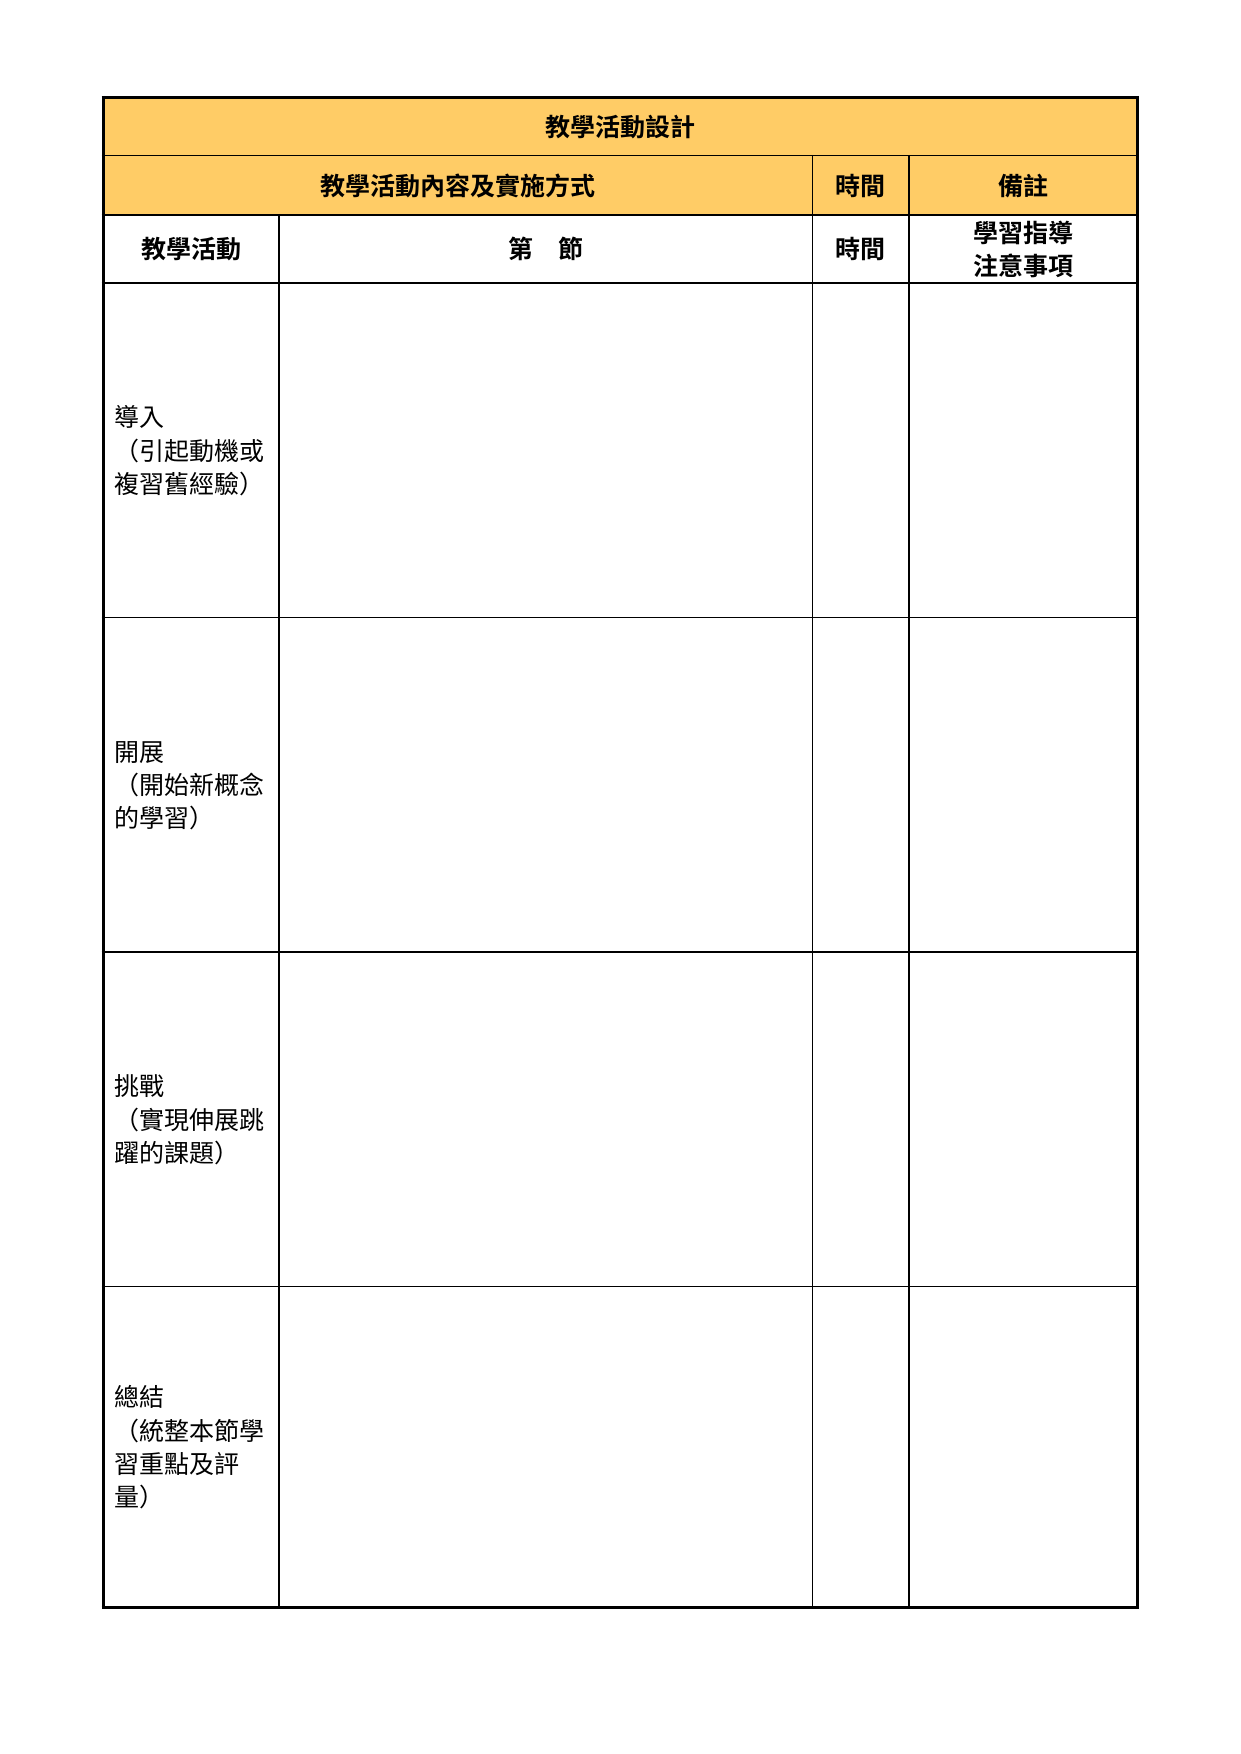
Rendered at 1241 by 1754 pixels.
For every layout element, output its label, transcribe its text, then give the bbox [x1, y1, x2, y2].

table_cell [813, 284, 908, 617]
table_cell [280, 1287, 812, 1606]
table_cell 導入 （引起動機或複習舊經驗） [105, 284, 278, 617]
table_cell 第 節 [280, 216, 812, 282]
table_cell 學習指導 注意事項 [910, 216, 1136, 282]
table_cell 總結 （統整本節學習重點及評量） [105, 1287, 278, 1606]
table_cell [813, 1287, 908, 1606]
table_cell [910, 1287, 1136, 1606]
table_cell [910, 618, 1136, 951]
table_cell 教學活動 [105, 216, 278, 282]
table_cell 挑戰 （實現伸展跳躍的課題） [105, 953, 278, 1286]
table_cell [813, 953, 908, 1286]
table_cell 時間 [813, 156, 908, 214]
table_cell [280, 284, 812, 617]
table_cell [280, 953, 812, 1286]
table_cell [910, 953, 1136, 1286]
table_cell [910, 284, 1136, 617]
table_header 教學活動設計 [105, 99, 1136, 155]
table_cell 時間 [813, 216, 908, 282]
table_cell [280, 618, 812, 951]
table_cell 備註 [910, 156, 1136, 214]
table_cell 開展 （開始新概念的學習） [105, 618, 278, 951]
table_cell [813, 618, 908, 951]
table_cell 教學活動內容及實施方式 [105, 156, 812, 214]
